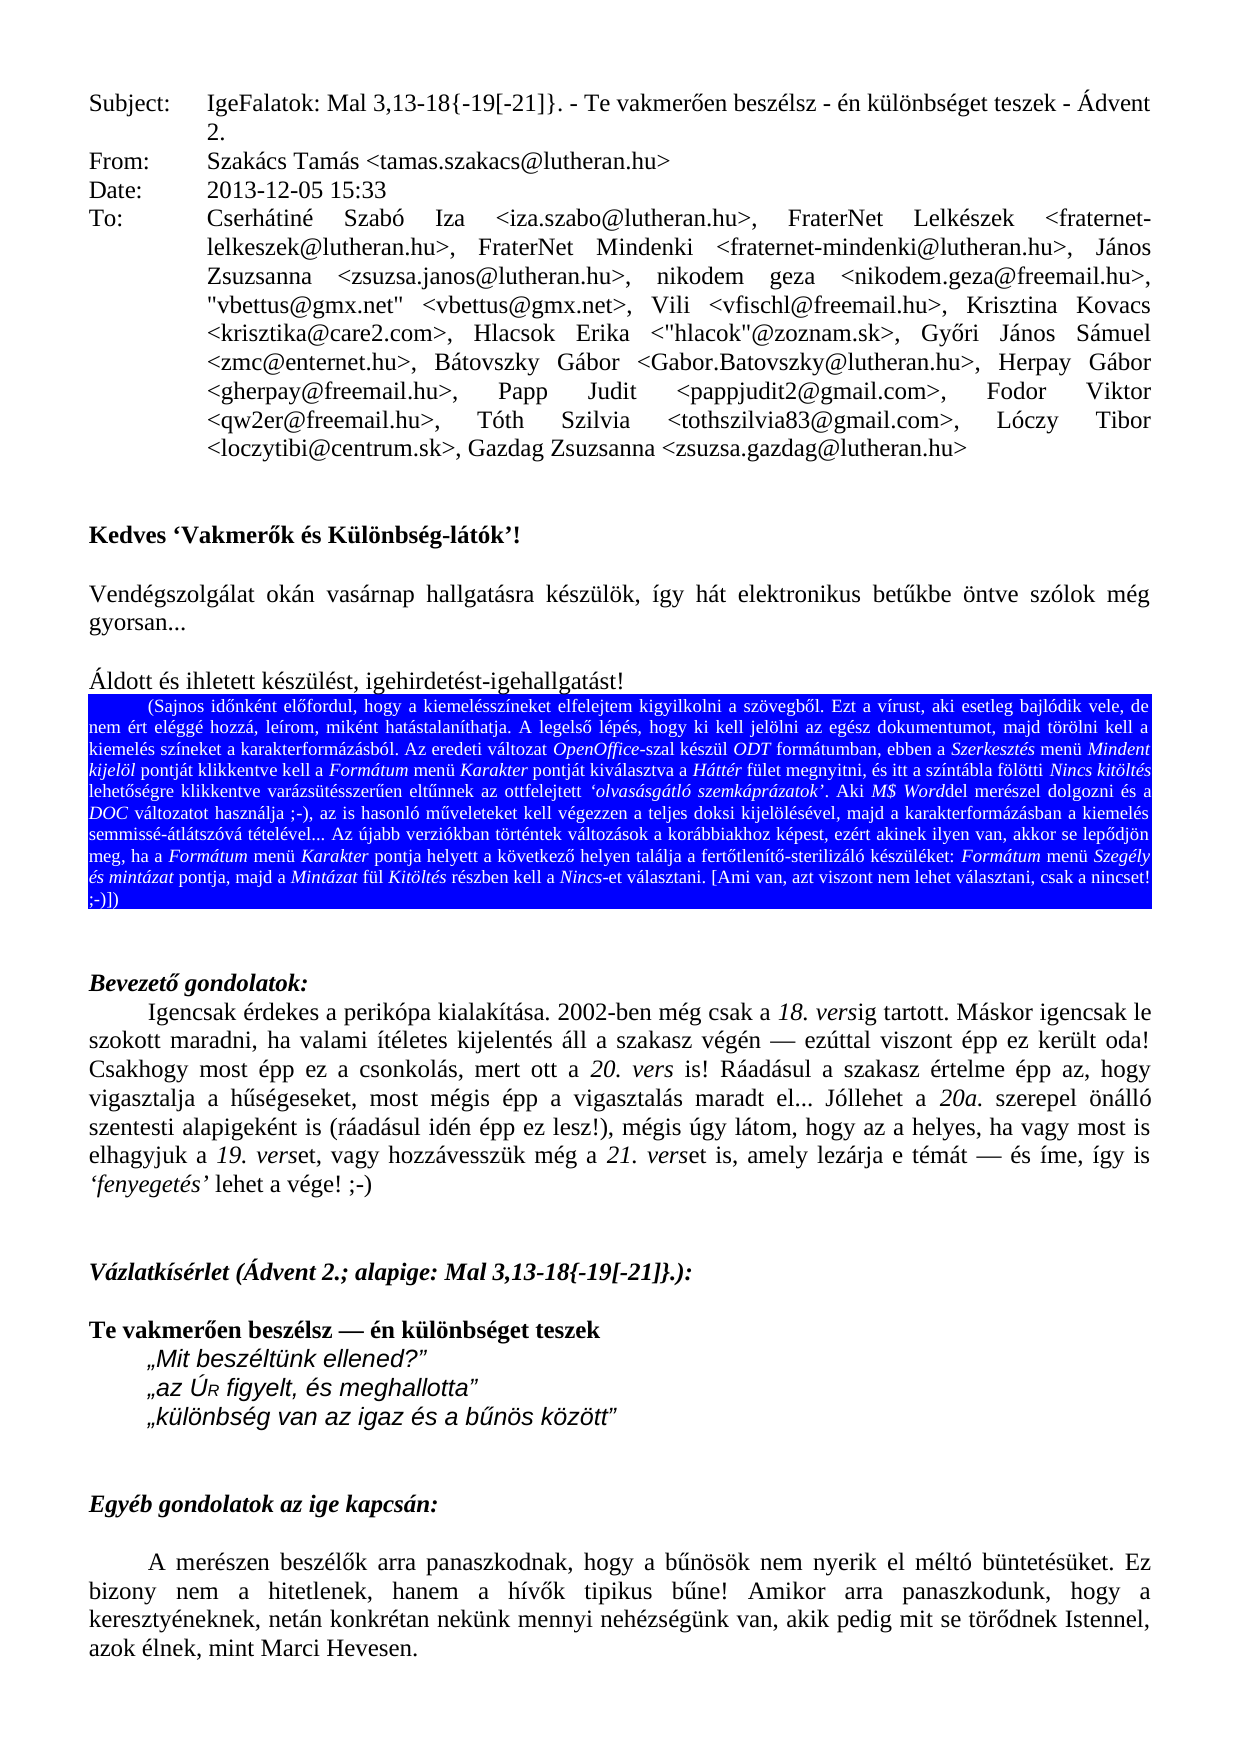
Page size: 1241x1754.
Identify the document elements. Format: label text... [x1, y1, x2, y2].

text From: Szakács Tamás <tamas.szakacs@lutheran.hu> [88, 146, 1152, 175]
text Date: 2013-12-05 15:33 [88, 175, 1152, 203]
text Vázlatkísérlet (Ádvent 2.; alapige: Mal 3,13-18{-19[-21]}.): [88, 1257, 1152, 1286]
text A merészen beszélők arra panaszkodnak, hogy a bűnösök nem nyerik el méltó büntetésüket. Ez bizony nem a hitetlenek, hanem a hívők tipikus bűne! Amikor arra panaszkodunk, hogy a keresztyéneknek, netán konkrétan nekünk mennyi nehézségünk van, akik pedig mit se törődnek Istennel, azok élnek, mint Marci Hevesen. [88, 1547, 1152, 1662]
text (Sajnos időnként előfordul, hogy a kiemelésszíneket elfelejtem kigyilkolni a szövegből. Ezt a vírust, aki esetleg bajlódik vele, de nem ért eléggé hozzá, leírom, miként hatástalaníthatja. A legelső lépés, hogy ki kell jelölni az egész dokumentumot, majd törölni kell a kiemelés színeket a karakterformázásból. Az eredeti változat OpenOffice-szal készül ODT formátumban, ebben a Szerkesztés menü Mindent kijelöl pontját klikkentve kell a Formátum menü Karakter pontját kiválasztva a Háttér fület megnyitni, és itt a színtábla fölötti Nincs kitöltés lehetőségre klikkentve varázsütésszerűen eltűnnek az ottfelejtett ‘olvasásgátló szemkáprázatok’. Aki M$ Worddel merészel dolgozni és a DOC változatot használja ;‑), az is hasonló műveleteket kell végezzen a teljes doksi kijelölésével, majd a karakterformázásban a kiemelés semmissé-átlátszóvá tételével... Az újabb verziókban történtek változások a korábbiakhoz képest, ezért akinek ilyen van, akkor se lepődjön meg, ha a Formátum menü Karakter pontja helyett a következő helyen találja a fertőtlenítő-sterilizáló készüléket: Formátum menü Szegély és mintázat pontja, majd a Mintázat fül Kitöltés részben kell a Nincs-et választani. [Ami van, azt viszont nem lehet választani, csak a nincset! ;‑)]) [88, 694, 1152, 909]
text „Mit beszéltünk ellened?” [88, 1344, 1152, 1373]
text „különbség van az igaz és a bűnös között” [88, 1402, 1152, 1430]
text Te vakmerően beszélsz ― én különbséget teszek [88, 1315, 1152, 1344]
text „az Úr figyelt, és meghallotta” [88, 1373, 1152, 1402]
text Bevezető gondolatok: [88, 968, 1152, 997]
text Egyéb gondolatok az ige kapcsán: [88, 1489, 1152, 1518]
subtitle Kedves ‘Vakmerők és Különbség-látók’! [88, 521, 1152, 549]
text Subject: IgeFalatok: Mal 3,13-18{-19[-21]}. - Te vakmerően beszélsz - én különbséget teszek - Ádvent 2. [88, 88, 1152, 146]
text To: Cserhátiné Szabó Iza <iza.szabo@lutheran.hu>, FraterNet Lelkészek <fraternet-lelkeszek@lutheran.hu>, FraterNet Mindenki <fraternet-mindenki@lutheran.hu>, János Zsuzsanna <zsuzsa.janos@lutheran.hu>, nikodem geza <nikodem.geza@freemail.hu>, "vbettus@gmx.net" <vbettus@gmx.net>, Vili <vfischl@freemail.hu>, Krisztina Kovacs <krisztika@care2.com>, Hlacsok Erika <"hlacok"@zoznam.sk>, Győri János Sámuel <zmc@enternet.hu>, Bátovszky Gábor <Gabor.Batovszky@lutheran.hu>, Herpay Gábor <gherpay@freemail.hu>, Papp Judit <pappjudit2@gmail.com>, Fodor Viktor <qw2er@freemail.hu>, Tóth Szilvia <tothszilvia83@gmail.com>, Lóczy Tibor <loczytibi@centrum.sk>, Gazdag Zsuzsanna <zsuzsa.gazdag@lutheran.hu> [88, 203, 1152, 462]
text Áldott és ihletett készülést, igehirdetést-igehallgatást! [88, 666, 1152, 694]
text Igencsak érdekes a perikópa kialakítása. 2002-ben még csak a 18. versig tartott. Máskor igencsak le szokott maradni, ha valami ítéletes kijelentés áll a szakasz végén ― ezúttal viszont épp ez került oda! Csakhogy most épp ez a csonkolás, mert ott a 20. vers is! Ráadásul a szakasz értelme épp az, hogy vigasztalja a hűségeseket, most mégis épp a vigasztalás maradt el... Jóllehet a 20a. szerepel önálló szentesti alapigeként is (ráadásul idén épp ez lesz!), mégis úgy látom, hogy az a helyes, ha vagy most is elhagyjuk a 19. verset, vagy hozzávesszük még a 21. verset is, amely lezárja e témát ― és íme, így is ‘fenyegetés’ lehet a vége! ;‑) [88, 997, 1152, 1198]
text Vendégszolgálat okán vasárnap hallgatásra készülök, így hát elektronikus betűkbe öntve szólok még gyorsan... [88, 579, 1152, 636]
